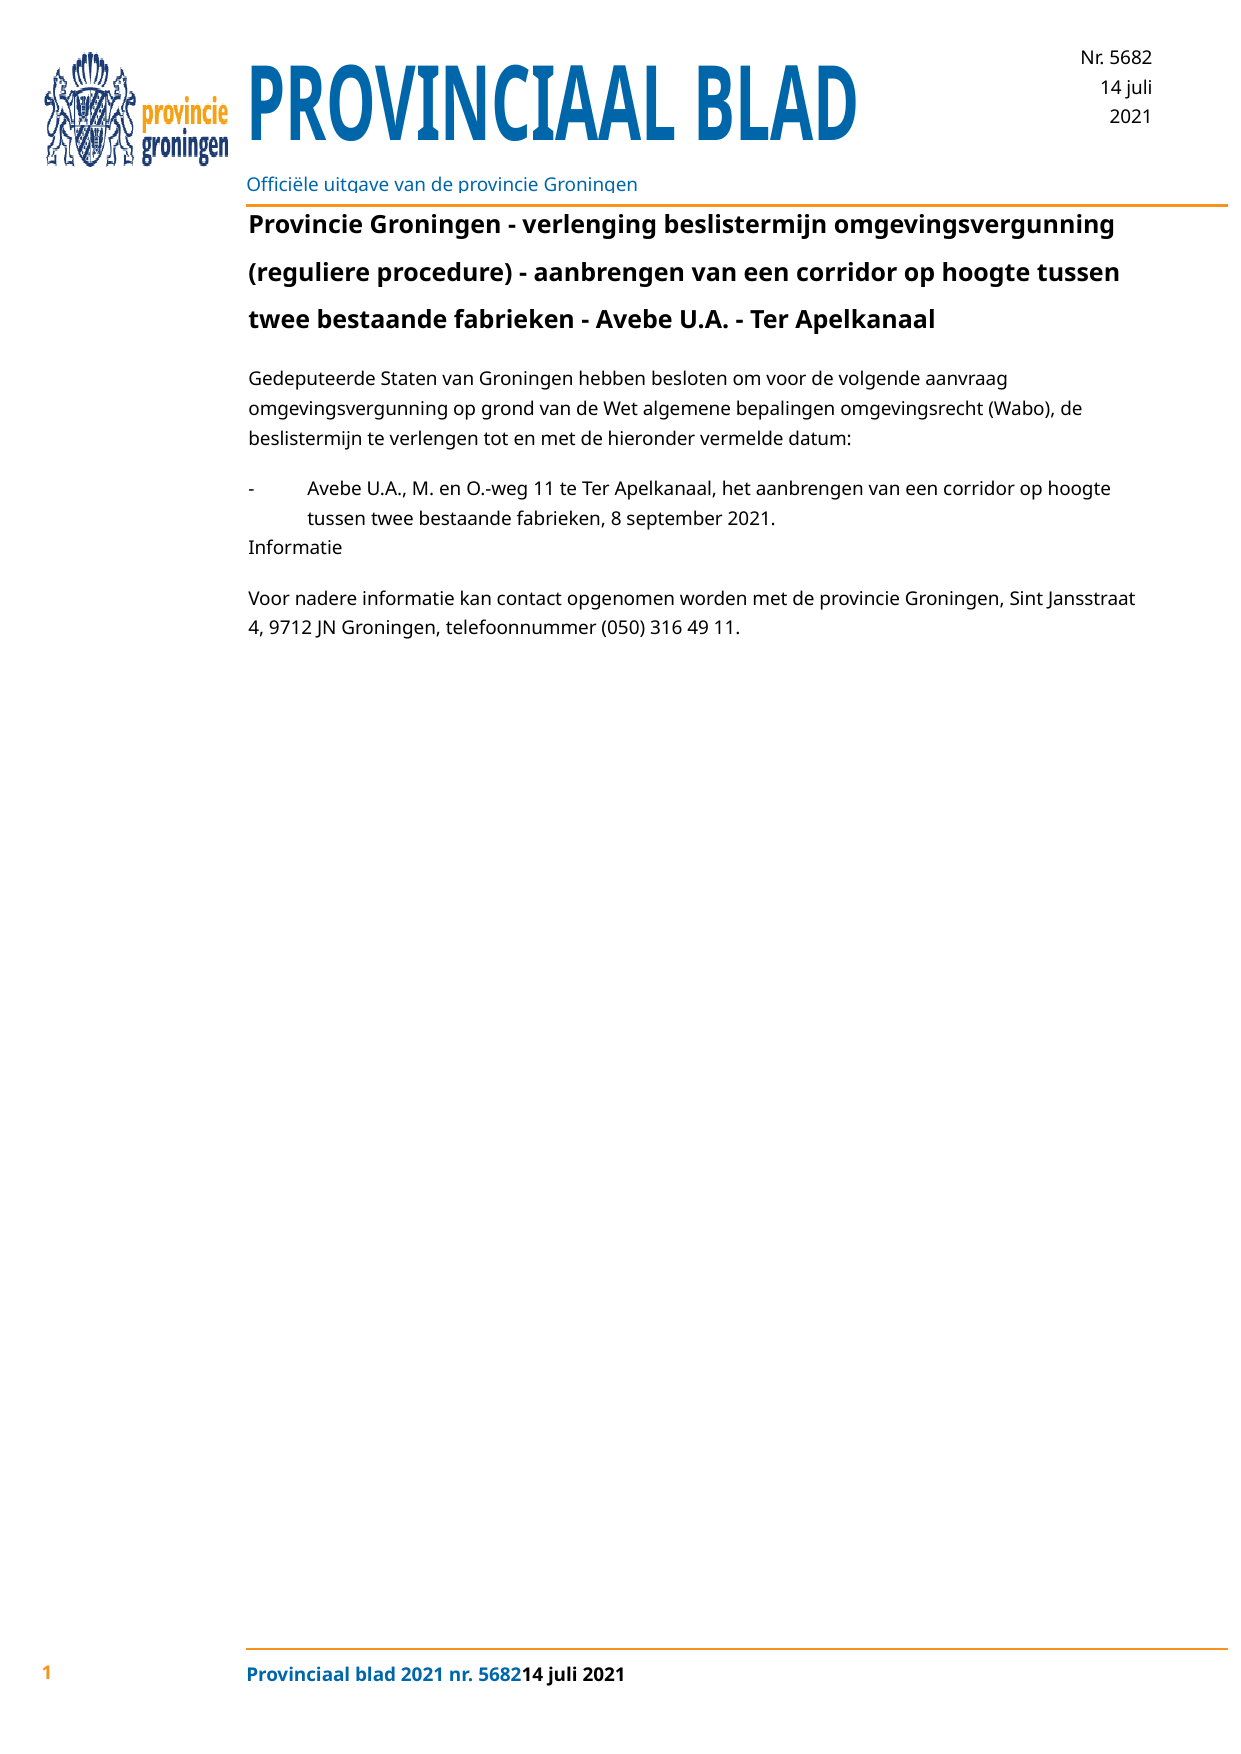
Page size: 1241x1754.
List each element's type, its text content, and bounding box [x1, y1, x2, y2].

text Gedeputeerde Staten van Groningen hebben besloten om voor de volgende aanvraag omgevingsvergunning op grond van de Wet algemene bepalingen omgevingsrecht (Wabo), de beslistermijn te verlengen tot en met de hieronder vermelde datum: [248, 366, 1152, 450]
text Provincie Groningen - verlenging beslistermijn omgevingsvergunning (reguliere procedure) - aanbrengen van een corridor op hoogte tussen twee bestaande fabrieken - Avebe U.A. - Ter Apelkanaal [248, 207, 1152, 336]
list Avebe U.A., M. en O.-weg 11 te Ter Apelkanaal, het aanbrengen van een corridor op hoogte tussen twee bestaande fabrieken, 8 september 2021. [248, 475, 1152, 530]
picture [41, 47, 231, 172]
text Voor nadere informatie kan contact opgenomen worden met de provincie Groningen, Sint Jansstraat 4, 9712 JN Groningen, telefoonnummer (050) 316 49 11. [248, 585, 1152, 640]
text Informatie [248, 534, 1152, 560]
